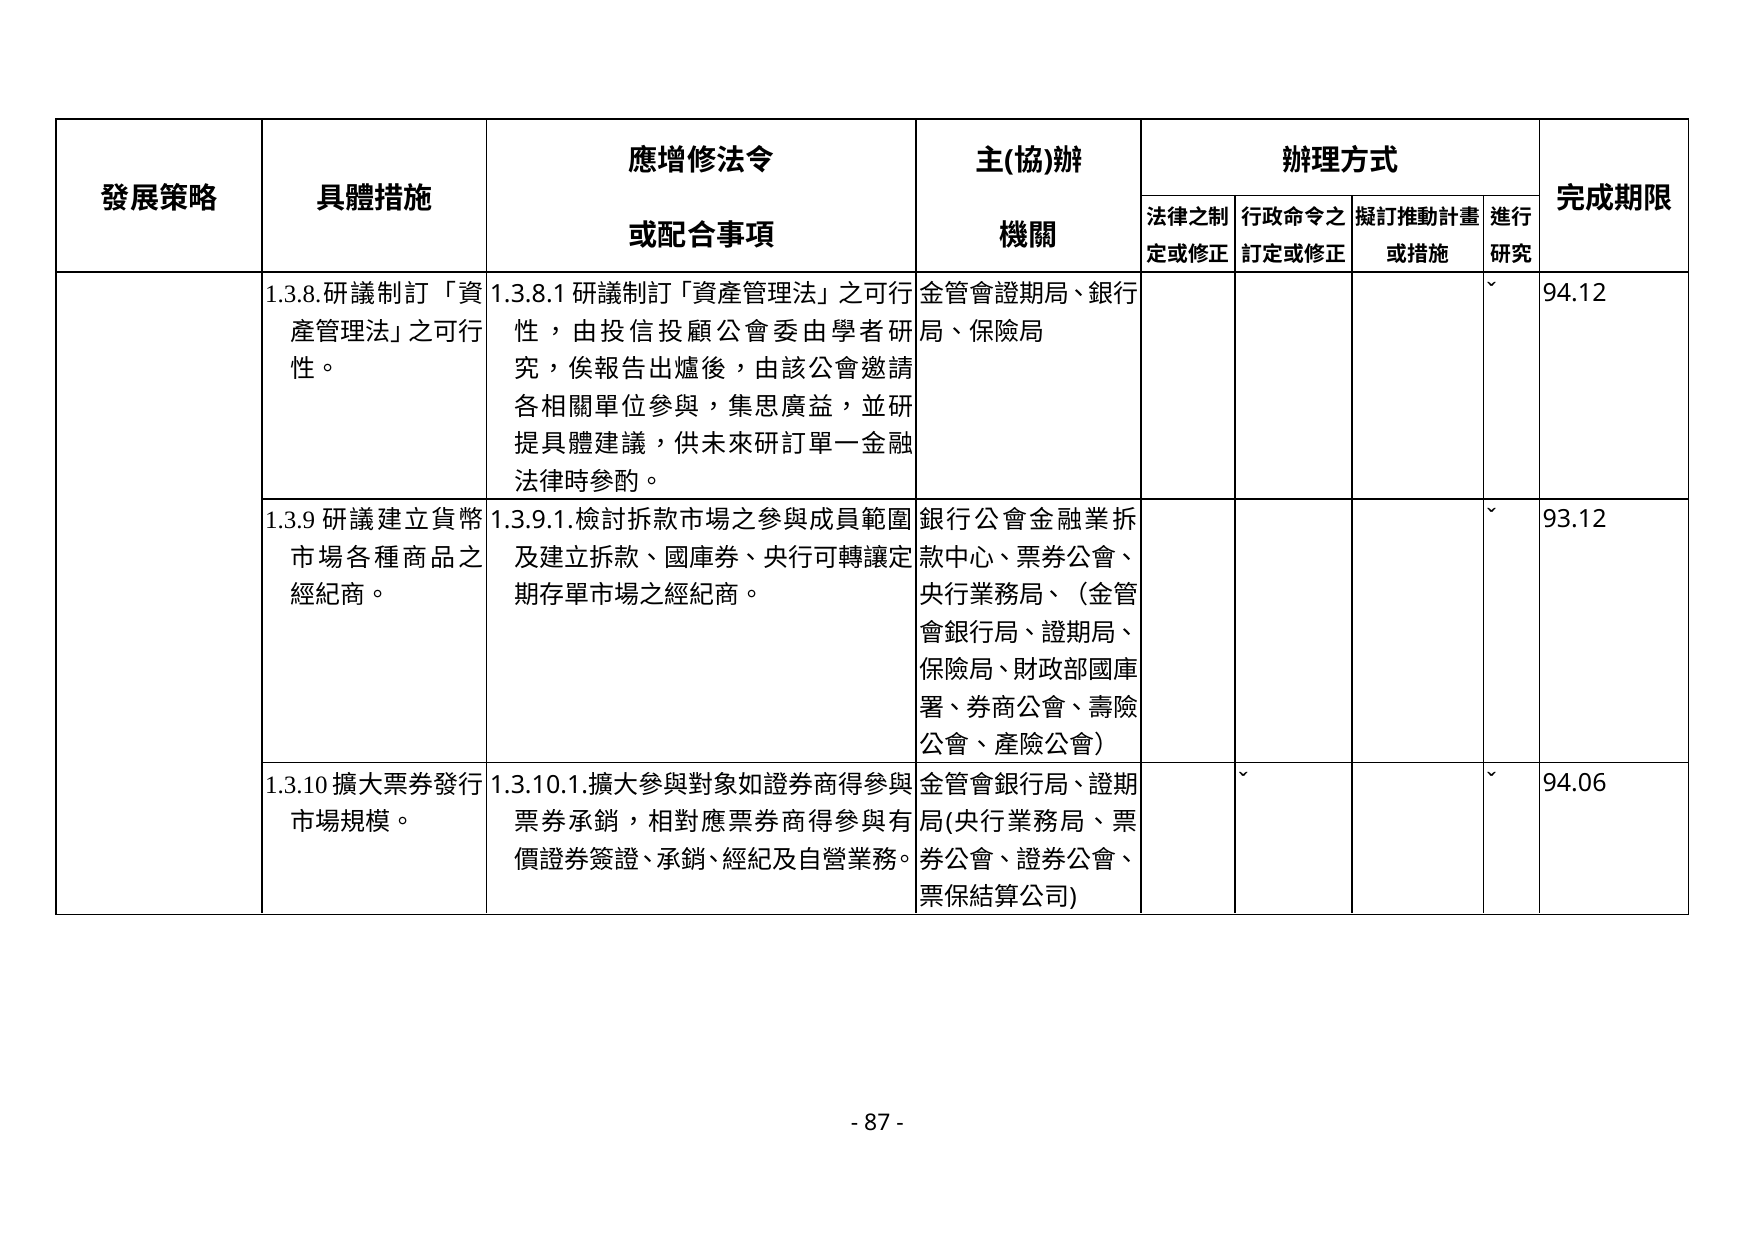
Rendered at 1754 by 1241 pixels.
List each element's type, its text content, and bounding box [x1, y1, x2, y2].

table_header 完成期限 [1540, 120, 1688, 271]
table_cell 93.12 [1540, 500, 1688, 762]
table_cell 1.3.8.1研議制訂「資產管理法」之可行性，由投信投顧公會委由學者研究，俟報告出爐後，由該公會邀請各相關單位參與，集思廣益，並研提具體建議，供未來研訂單一金融法律時參酌。 [487, 273, 915, 498]
table_cell 1.3.8.研議制訂「資產管理法」之可行性。 [263, 273, 486, 498]
table_cell [57, 273, 261, 913]
table_header 應增修法令 或配合事項 [487, 120, 915, 271]
table_header 主(協)辦 機關 [917, 120, 1140, 271]
table_cell [1142, 500, 1234, 762]
table_cell 擬訂推動計畫或措施 [1353, 196, 1483, 271]
table_cell 1.3.10擴大票券發行市場規模。 [263, 763, 486, 913]
table_cell [1353, 273, 1483, 498]
table_cell 94.12 [1540, 273, 1688, 498]
table_cell 金管會銀行局、證期局(央行業務局、票券公會、證券公會、票保結算公司) [917, 763, 1140, 913]
table_cell [1353, 763, 1483, 913]
table_cell ˇ [1236, 763, 1351, 913]
table_cell 94.06 [1540, 763, 1688, 913]
table_cell ˇ [1484, 273, 1539, 498]
table_cell 金管會證期局、銀行局、保險局 [917, 273, 1140, 498]
table_cell 1.3.9.1.檢討拆款市場之參與成員範圍及建立拆款、國庫券、央行可轉讓定期存單市場之經紀商。 [487, 500, 915, 762]
table_cell ˇ [1484, 763, 1539, 913]
table_cell [1142, 273, 1234, 498]
table_cell 法律之制定或修正 [1142, 196, 1234, 271]
table_cell 銀行公會金融業拆款中心、票券公會、央行業務局、（金管會銀行局、證期局、保險局、財政部國庫署、券商公會、壽險公會、產險公會） [917, 500, 1140, 762]
table_header 具體措施 [263, 120, 486, 271]
table_cell [1236, 273, 1351, 498]
table_cell [1236, 500, 1351, 762]
table_cell 進行 研究 [1484, 196, 1539, 271]
table_cell [1353, 500, 1483, 762]
table_cell 行政命令之訂定或修正 [1236, 196, 1351, 271]
table_cell 1.3.10.1.擴大參與對象如證券商得參與票券承銷，相對應票券商得參與有價證券簽證、承銷、經紀及自營業務。 [487, 763, 915, 913]
table_cell 1.3.9研議建立貨幣市場各種商品之經紀商。 [263, 500, 486, 762]
table_header 發展策略 [57, 120, 261, 271]
table_cell [1142, 763, 1234, 913]
table_cell ˇ [1484, 500, 1539, 762]
table_header 辦理方式 [1142, 120, 1539, 195]
